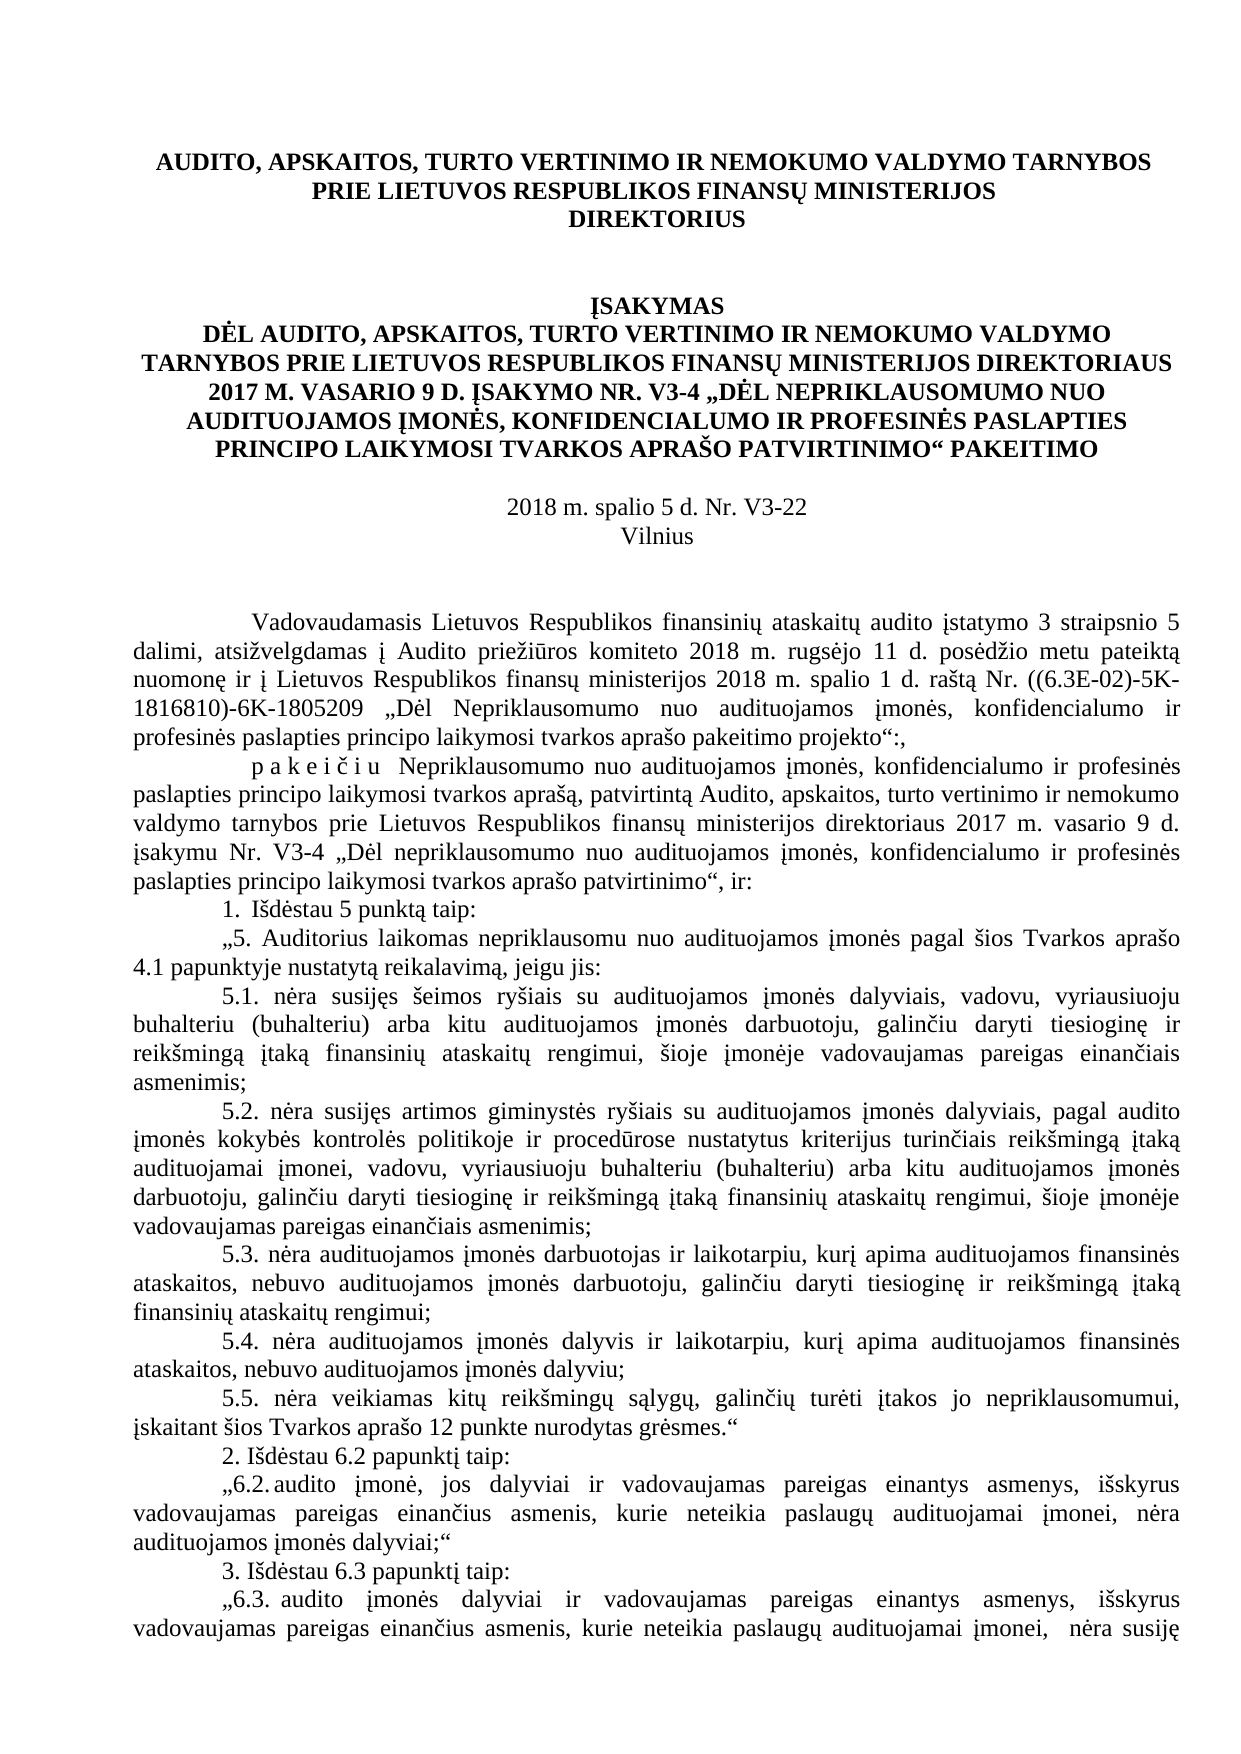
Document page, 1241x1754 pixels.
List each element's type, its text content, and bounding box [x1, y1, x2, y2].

text „6.3. audito įmonės dalyviai ir vadovaujamas pareigas einantys asmenys, išskyrus vadovaujamas pareigas einančius asmenis, kurie neteikia paslaugų audituojamai įmonei, nėra susiję [133, 1584, 1181, 1642]
text Vilnius [133, 521, 1181, 549]
text DIREKTORIUS [133, 204, 1181, 233]
text 1. Išdėstau 5 punktą taip: [222, 894, 1181, 923]
text 5.2. nėra susijęs artimos giminystės ryšiais su audituojamos įmonės dalyviais, pagal audito įmonės kokybės kontrolės politikoje ir procedūrose nustatytus kriterijus turinčiais reikšmingą įtaką audituojamai įmonei, vadovu, vyriausiuoju buhalteriu (buhalteriu) arba kitu audituojamos įmonės darbuotoju, galinčiu daryti tiesioginę ir reikšmingą įtaką finansinių ataskaitų rengimui, šioje įmonėje vadovaujamas pareigas einančiais asmenimis; [133, 1096, 1181, 1239]
text 5.1. nėra susijęs šeimos ryšiais su audituojamos įmonės dalyviais, vadovu, vyriausiuoju buhalteriu (buhalteriu) arba kitu audituojamos įmonės darbuotoju, galinčiu daryti tiesioginę ir reikšmingą įtaką finansinių ataskaitų rengimui, šioje įmonėje vadovaujamas pareigas einančiais asmenimis; [133, 981, 1181, 1096]
text DĖL AUDITO, APSKAITOS, TURTO VERTINIMO IR NEMOKUMO VALDYMO TARNYBOS PRIE LIETUVOS RESPUBLIKOS FINANSŲ MINISTERIJOS DIREKTORIAUS 2017 M. VASARIO 9 D. ĮSAKYMO NR. V3-4 „DĖL NEPRIKLAUSOMUMO NUO AUDITUOJAMOS ĮMONĖS, KONFIDENCIALUMO IR PROFESINĖS PASLAPTIES PRINCIPO LAIKYMOSI TVARKOS APRAŠO PATVIRTINIMO“ PAKEITIMO [133, 319, 1181, 463]
text 5.4. nėra audituojamos įmonės dalyvis ir laikotarpiu, kurį apima audituojamos finansinės ataskaitos, nebuvo audituojamos įmonės dalyviu; [133, 1326, 1181, 1383]
text 2018 m. spalio 5 d. Nr. V3-22 [133, 492, 1181, 521]
text 3. Išdėstau 6.3 papunktį taip: [222, 1556, 1181, 1584]
text ĮSAKYMAS [133, 291, 1181, 319]
text PRIE LIETUVOS RESPUBLIKOS FINANSŲ MINISTERIJOS [133, 176, 1181, 204]
text p a k e i č i u Nepriklausomumo nuo audituojamos įmonės, konfidencialumo ir profesinės paslapties principo laikymosi tvarkos aprašą, patvirtintą Audito, apskaitos, turto vertinimo ir nemokumo valdymo tarnybos prie Lietuvos Respublikos finansų ministerijos direktoriaus 2017 m. vasario 9 d. įsakymu Nr. V3-4 „Dėl nepriklausomumo nuo audituojamos įmonės, konfidencialumo ir profesinės paslapties principo laikymosi tvarkos aprašo patvirtinimo“, ir: [133, 751, 1181, 894]
text 5.5. nėra veikiamas kitų reikšmingų sąlygų, galinčių turėti įtakos jo nepriklausomumui, įskaitant šios Tvarkos aprašo 12 punkte nurodytas grėsmes.“ [133, 1383, 1181, 1441]
text Vadovaudamasis Lietuvos Respublikos finansinių ataskaitų audito įstatymo 3 straipsnio 5 dalimi, atsižvelgdamas į Audito priežiūros komiteto 2018 m. rugsėjo 11 d. posėdžio metu pateiktą nuomonę ir į Lietuvos Respublikos finansų ministerijos 2018 m. spalio 1 d. raštą Nr. ((6.3E-02)-5K-1816810)-6K-1805209 „Dėl Nepriklausomumo nuo audituojamos įmonės, konfidencialumo ir profesinės paslapties principo laikymosi tvarkos aprašo pakeitimo projekto“:, [133, 607, 1181, 751]
text 2. Išdėstau 6.2 papunktį taip: [222, 1441, 1181, 1469]
text „5. Auditorius laikomas nepriklausomu nuo audituojamos įmonės pagal šios Tvarkos aprašo 4.1 papunktyje nustatytą reikalavimą, jeigu jis: [133, 923, 1181, 981]
text „6.2. audito įmonė, jos dalyviai ir vadovaujamas pareigas einantys asmenys, išskyrus vadovaujamas pareigas einančius asmenis, kurie neteikia paslaugų audituojamai įmonei, nėra audituojamos įmonės dalyviai;“ [133, 1469, 1181, 1556]
text AUDITO, APSKAITOS, TURTO VERTINIMO IR NEMOKUMO VALDYMO TARNYBOS [133, 147, 1181, 176]
text 5.3. nėra audituojamos įmonės darbuotojas ir laikotarpiu, kurį apima audituojamos finansinės ataskaitos, nebuvo audituojamos įmonės darbuotoju, galinčiu daryti tiesioginę ir reikšmingą įtaką finansinių ataskaitų rengimui; [133, 1239, 1181, 1326]
